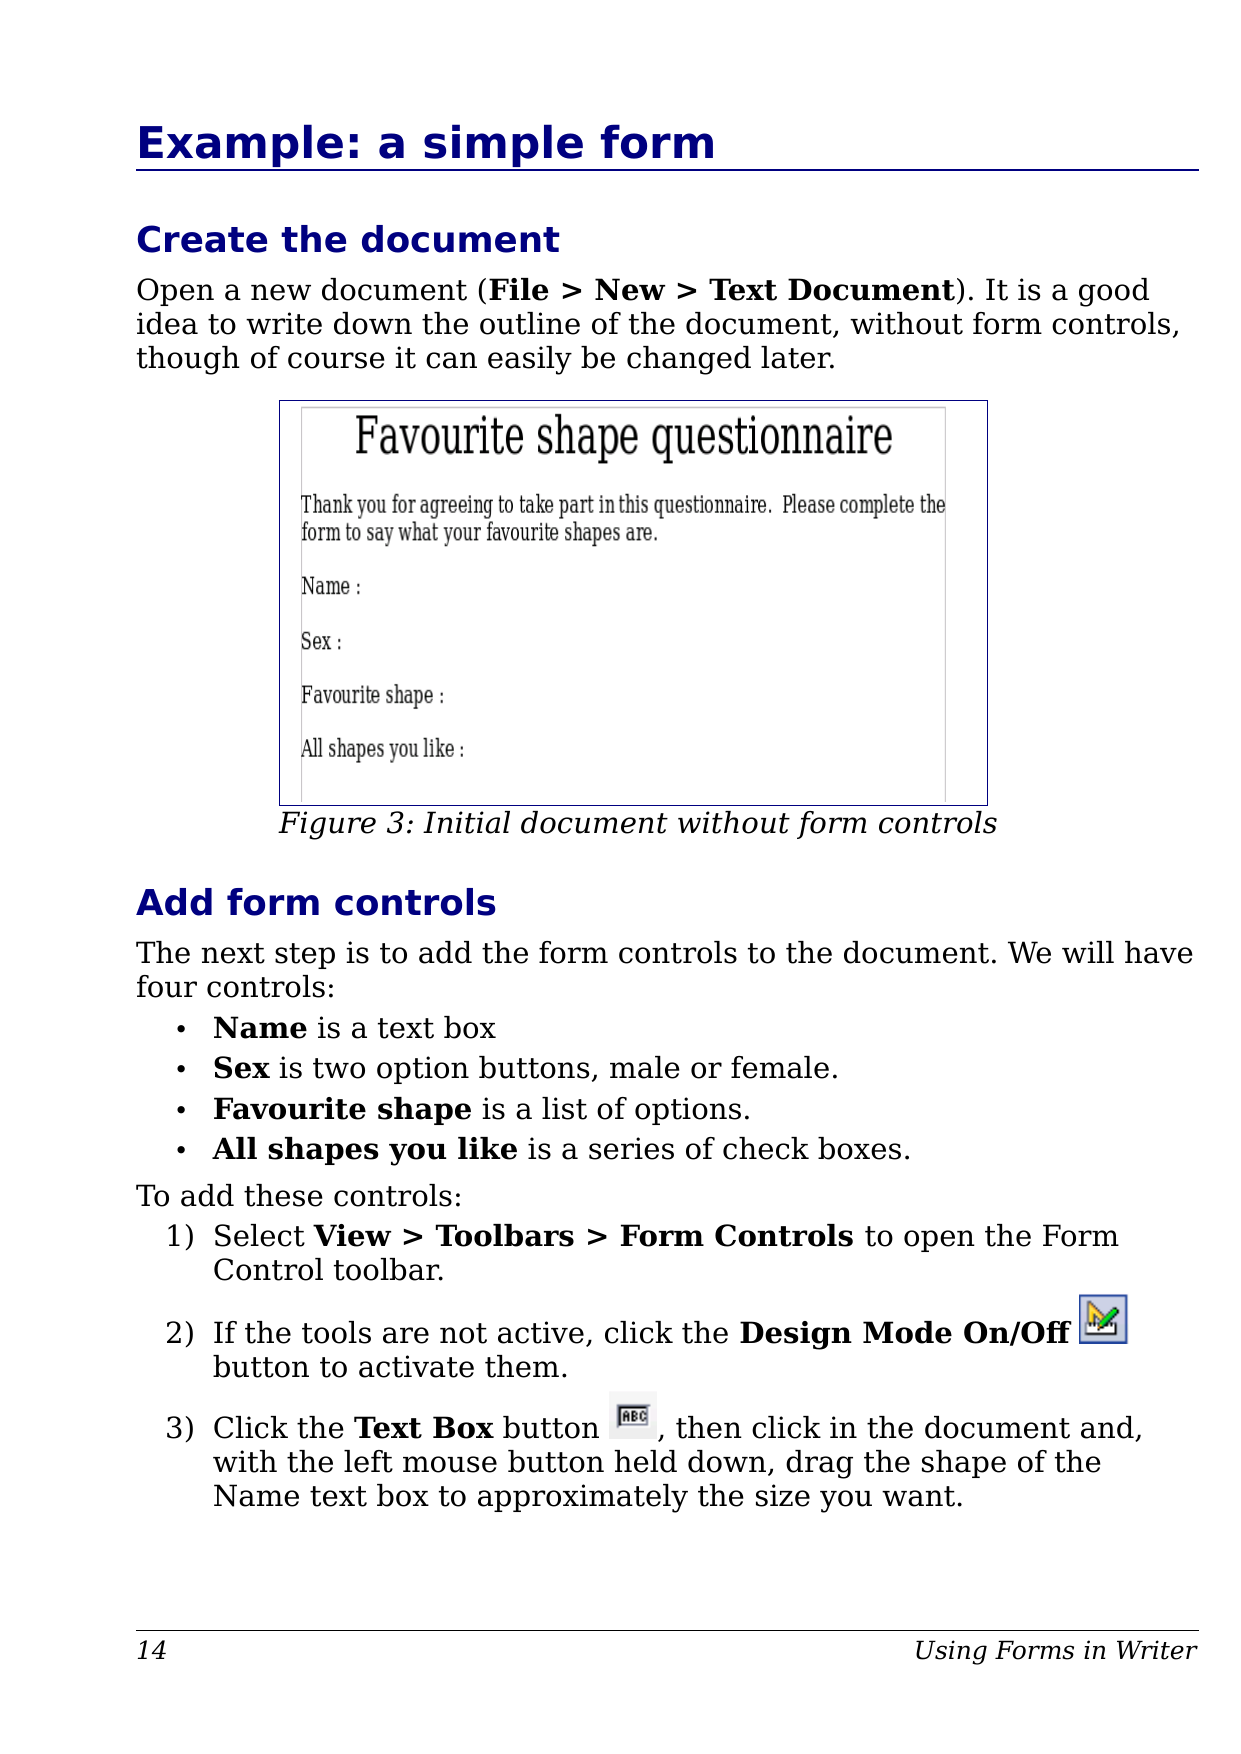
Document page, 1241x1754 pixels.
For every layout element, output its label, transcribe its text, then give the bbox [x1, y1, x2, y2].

list To add these controls: [136, 1179, 1199, 1213]
list Name is a text box [174, 1011, 1199, 1045]
list If the tools are not active, click the Design Mode On/Off button to activate them. [195, 1294, 1199, 1385]
list The next step is to add the form controls to the document. We will have four controls: [136, 936, 1199, 1004]
list Click the Text Box button , then click in the document and, with the left mouse button held down, drag the shape of the Name text box to approximately the size you want. [195, 1391, 1199, 1514]
picture [609, 1391, 657, 1439]
text Figure 3: Initial document without form controls [279, 400, 1056, 840]
text Open a new document (File > New > Text Document). It is a good idea to write down the outline of the document, without form controls, though of course it can easily be changed later. [136, 273, 1199, 375]
subtitle Create the document [136, 219, 1199, 261]
list Select View > Toolbars > Form Controls to open the Form Control toolbar. [195, 1219, 1199, 1288]
picture [282, 404, 984, 802]
subtitle Add form controls [136, 882, 1199, 924]
subtitle Example: a simple form [136, 118, 1199, 169]
picture [1079, 1293, 1129, 1344]
list All shapes you like is a series of check boxes. [174, 1132, 1199, 1167]
list Favourite shape is a list of options. [174, 1092, 1199, 1126]
list Sex is two option buttons, male or female. [174, 1051, 1199, 1086]
